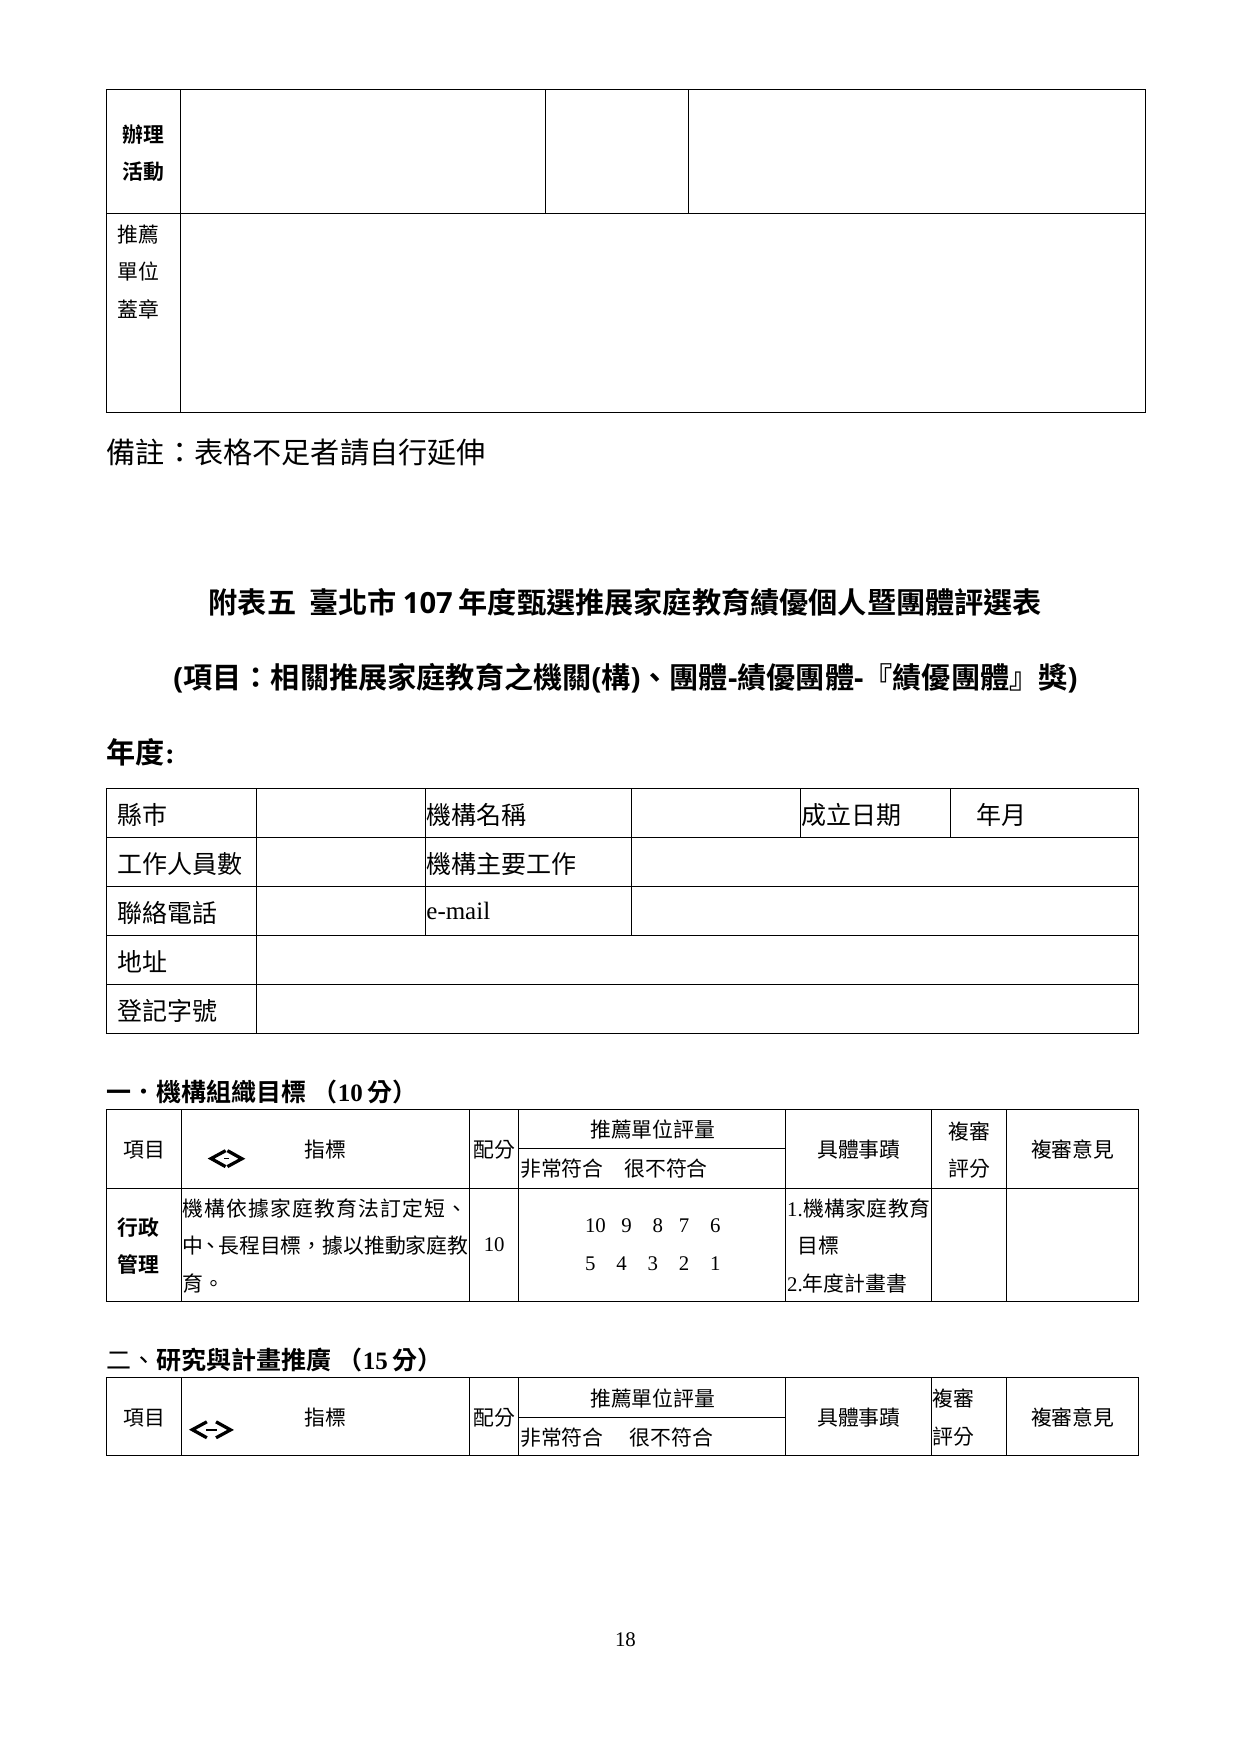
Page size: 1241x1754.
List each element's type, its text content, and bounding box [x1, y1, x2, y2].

text 一．機構組織目標 （10分） [106, 1072, 1144, 1109]
table_header 機構名稱 [426, 789, 631, 837]
text 備註：表格不足者請自行延伸 [106, 413, 1144, 488]
table_cell 非常符合 很不符合 [519, 1149, 785, 1187]
table_cell [546, 90, 688, 213]
table_cell 辦理活動 [107, 90, 180, 213]
table_cell [257, 838, 425, 886]
table_cell [257, 887, 425, 935]
text 二、研究與計畫推廣 （15分） [106, 1339, 1144, 1377]
table_header 年月 [951, 789, 1138, 837]
text (項目：相關推展家庭教育之機關(構)、團體-績優團體-『績優團體』獎) [106, 638, 1144, 713]
table_header 複審意見 [1007, 1110, 1138, 1187]
table_cell 工作人員數 [107, 838, 256, 886]
text 附表五 臺北市107年度甄選推展家庭教育績優個人暨團體評選表 [106, 563, 1144, 638]
table_cell 機構依據家庭教育法訂定短、中、長程目標，據以推動家庭教育。 [182, 1189, 469, 1301]
table_cell 機構主要工作 [426, 838, 631, 886]
table_header 配分 [470, 1110, 518, 1187]
table_cell 非常符合 很不符合 [519, 1418, 785, 1455]
table_header 具體事蹟 [786, 1378, 931, 1455]
table_cell 登記字號 [107, 985, 256, 1033]
table_header 推薦單位評量 [519, 1110, 785, 1148]
table_header [257, 789, 425, 837]
table_cell 地址 [107, 936, 256, 984]
table_cell [932, 1189, 1006, 1301]
table_header 複審 評分 [932, 1110, 1006, 1187]
table_header 具體事蹟 [786, 1110, 931, 1187]
table_header [632, 789, 800, 837]
table_cell [257, 936, 1138, 984]
table_cell [632, 838, 1138, 886]
table_cell e-mail [426, 887, 631, 935]
table_header 項目 [107, 1378, 181, 1455]
table_cell [181, 90, 545, 213]
table_cell 推薦單位蓋章 [107, 214, 180, 412]
table_header 項目 [107, 1110, 181, 1187]
table_cell [689, 90, 1145, 213]
table_header 配分 [470, 1378, 518, 1455]
table_header 指標 [182, 1110, 469, 1187]
table_header 縣巿 [107, 789, 256, 837]
table_cell [257, 985, 1138, 1033]
table_cell 1.機構家庭教育目標 2.年度計畫書 [786, 1189, 931, 1301]
table_header 成立日期 [801, 789, 950, 837]
table_cell 10 [470, 1189, 518, 1301]
table_cell [181, 214, 1145, 412]
table_cell [1007, 1189, 1138, 1301]
text 年度: [106, 713, 1144, 788]
table_header 複審意見 [1007, 1378, 1138, 1455]
table_cell [632, 887, 1138, 935]
table_cell 10 9 8 7 6 5 4 3 2 1 [519, 1189, 785, 1301]
table_cell 聯絡電話 [107, 887, 256, 935]
table_header 指標 [182, 1378, 469, 1455]
table_cell 行政管理 [107, 1189, 181, 1301]
table_header 複審 評分 [932, 1378, 1006, 1455]
table_header 推薦單位評量 [519, 1378, 785, 1417]
